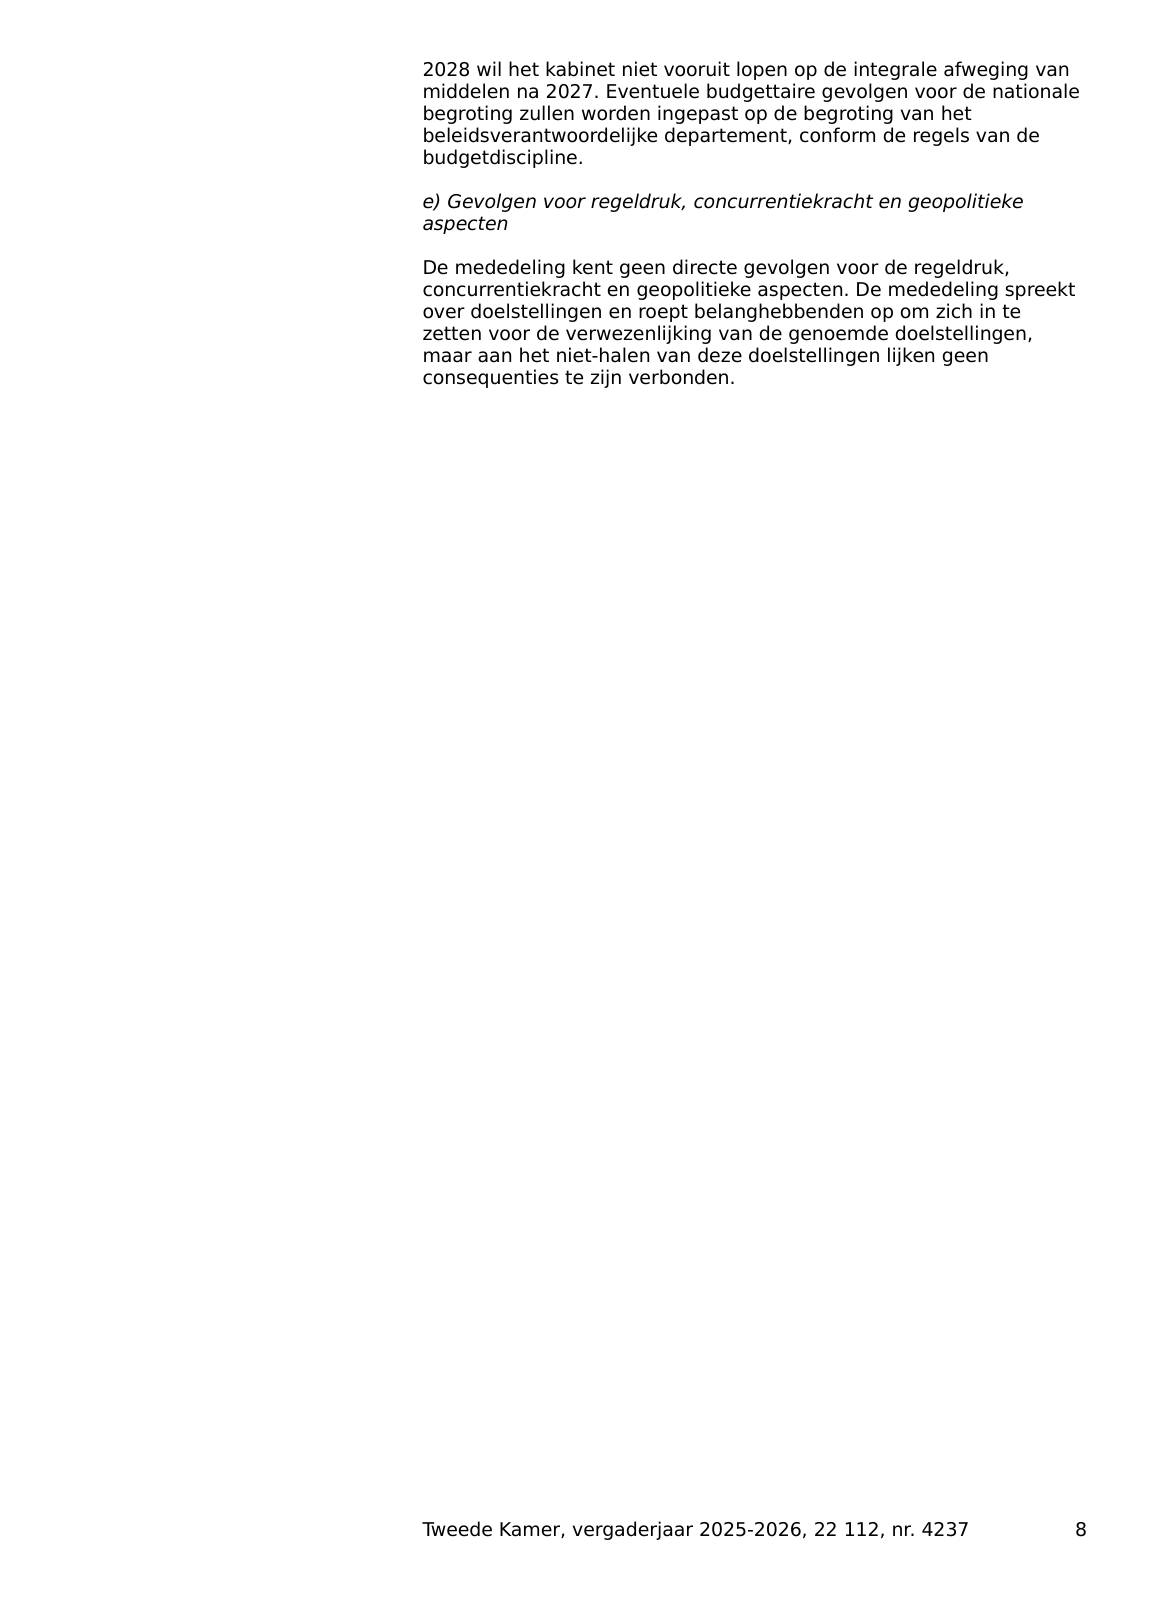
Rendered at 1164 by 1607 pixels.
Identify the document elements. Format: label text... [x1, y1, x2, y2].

text 2028 wil het kabinet niet vooruit lopen op de integrale afweging van middelen na 2027. Eventuele budgettaire gevolgen voor de nationale begroting zullen worden ingepast op de begroting van het beleidsverantwoordelijke departement, conform de regels van de budgetdiscipline. [422, 59, 1087, 169]
subtitle e) Gevolgen voor regeldruk, concurrentiekracht en geopolitieke aspecten [422, 191, 1087, 235]
text De mededeling kent geen directe gevolgen voor de regeldruk, concurrentiekracht en geopolitieke aspecten. De mededeling spreekt over doelstellingen en roept belanghebbenden op om zich in te zetten voor de verwezenlijking van de genoemde doelstellingen, maar aan het niet-halen van deze doelstellingen lijken geen consequenties te zijn verbonden. [422, 257, 1087, 389]
